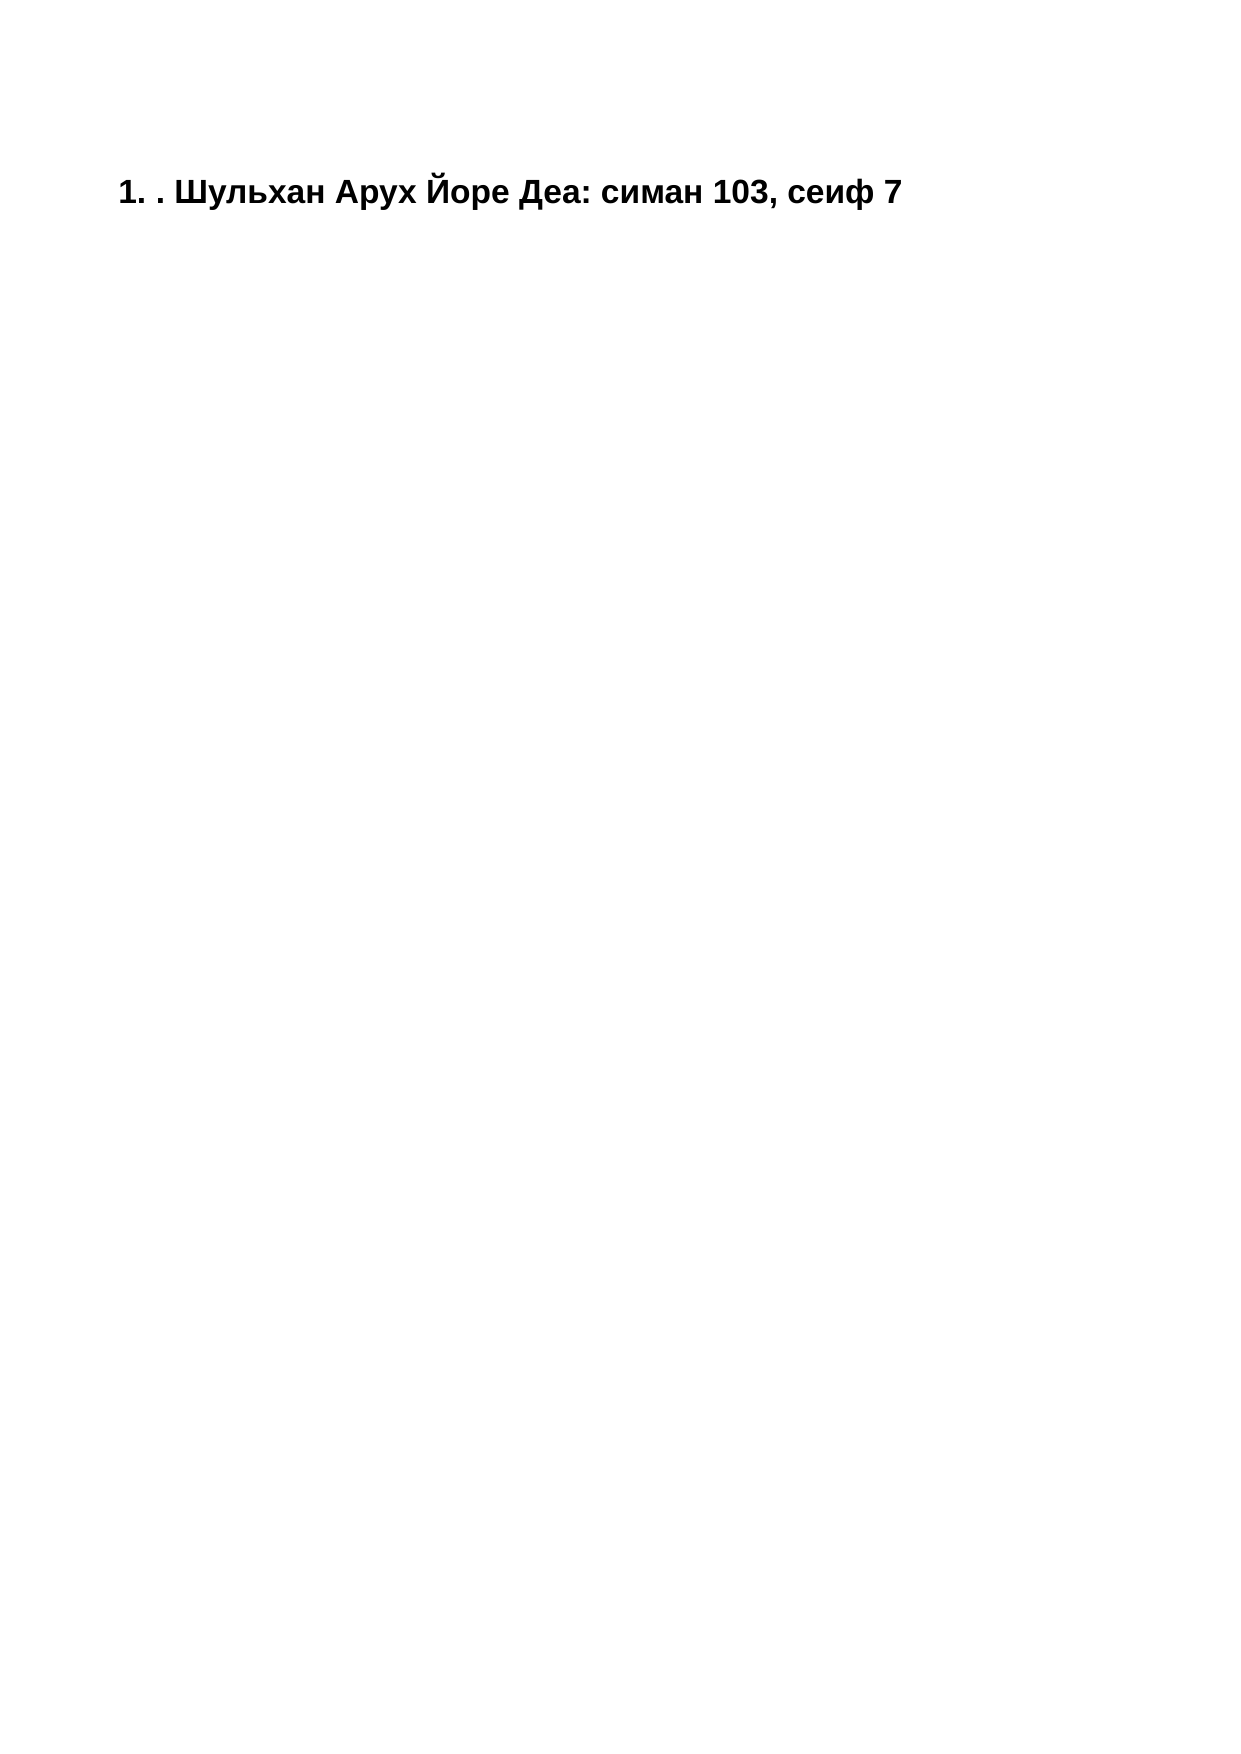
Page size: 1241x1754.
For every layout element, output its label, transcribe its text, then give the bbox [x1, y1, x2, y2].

subtitle . Шульхан Арух Йоре Деа: симан 103, сеиф 7 [118, 147, 1122, 176]
